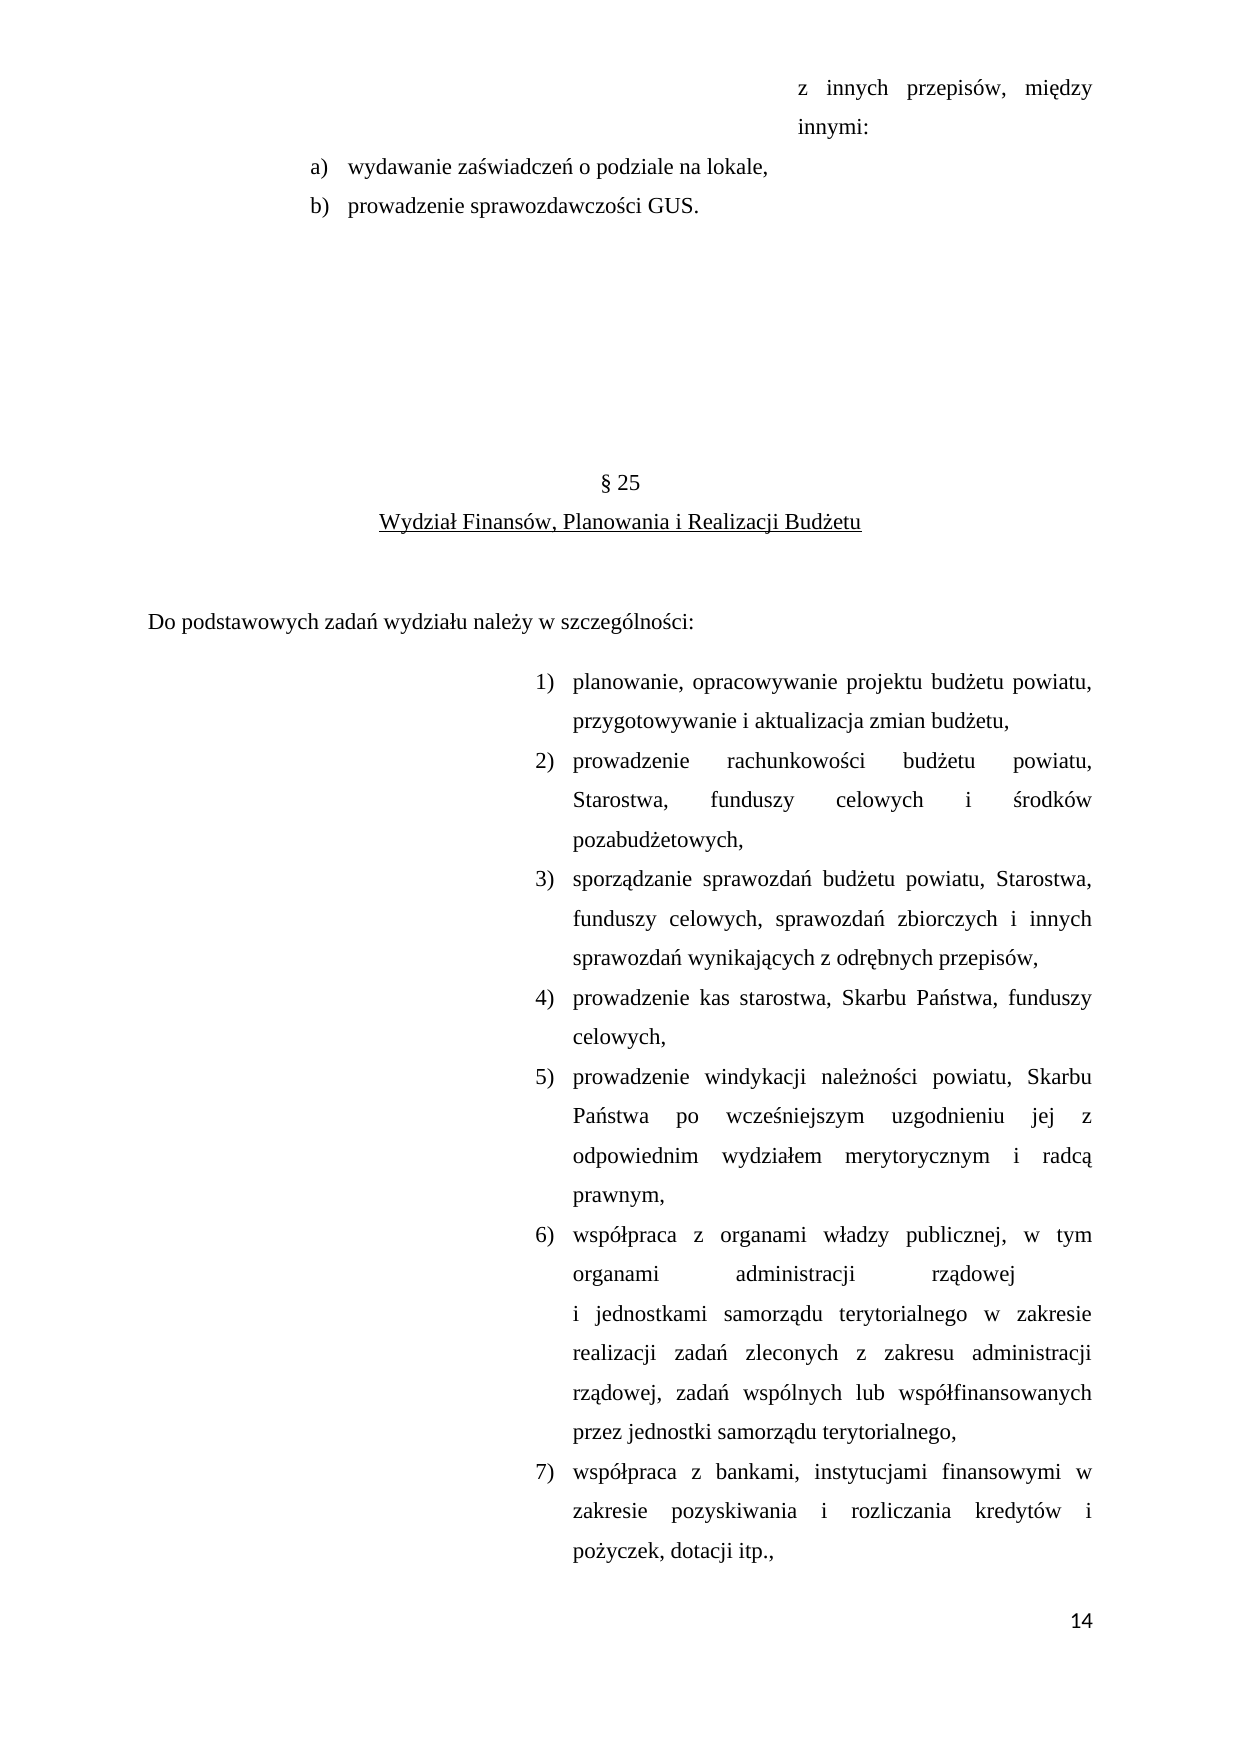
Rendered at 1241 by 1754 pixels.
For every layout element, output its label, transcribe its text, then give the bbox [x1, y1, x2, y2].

text § 25 [148, 468, 1093, 495]
list prowadzenie sprawozdawczości GUS. [310, 192, 1093, 218]
list prowadzenie kas starostwa, Skarbu Państwa, funduszy celowych, [535, 984, 1093, 1050]
list współpraca z organami władzy publicznej, w tym organami administracji rządowej i jednostkami samorządu terytorialnego w zakresie realizacji zadań zleconych z zakresu administracji rządowej, zadań wspólnych lub współfinansowanych przez jednostki samorządu terytorialnego, [535, 1221, 1093, 1444]
list prowadzenie windykacji należności powiatu, Skarbu Państwa po wcześniejszym uzgodnieniu jej z odpowiednim wydziałem merytorycznym i radcą prawnym, [535, 1063, 1093, 1208]
list wydawanie zaświadczeń o podziale na lokale, [310, 153, 1093, 179]
list współpraca z bankami, instytucjami finansowymi w zakresie pozyskiwania i rozliczania kredytów i pożyczek, dotacji itp., [535, 1458, 1093, 1563]
list sporządzanie sprawozdań budżetu powiatu, Starostwa, funduszy celowych, sprawozdań zbiorczych i innych sprawozdań wynikających z odrębnych przepisów, [535, 866, 1093, 971]
text Do podstawowych zadań wydziału należy w szczególności: [148, 608, 1093, 634]
list prowadzenie rachunkowości budżetu powiatu, Starostwa, funduszy celowych i środków pozabudżetowych, [535, 747, 1093, 852]
list planowanie, opracowywanie projektu budżetu powiatu, przygotowywanie i aktualizacja zmian budżetu, [535, 668, 1093, 734]
text Wydział Finansów, Planowania i Realizacji Budżetu [148, 508, 1093, 534]
list z innych przepisów, między innymi: [716, 74, 1093, 139]
